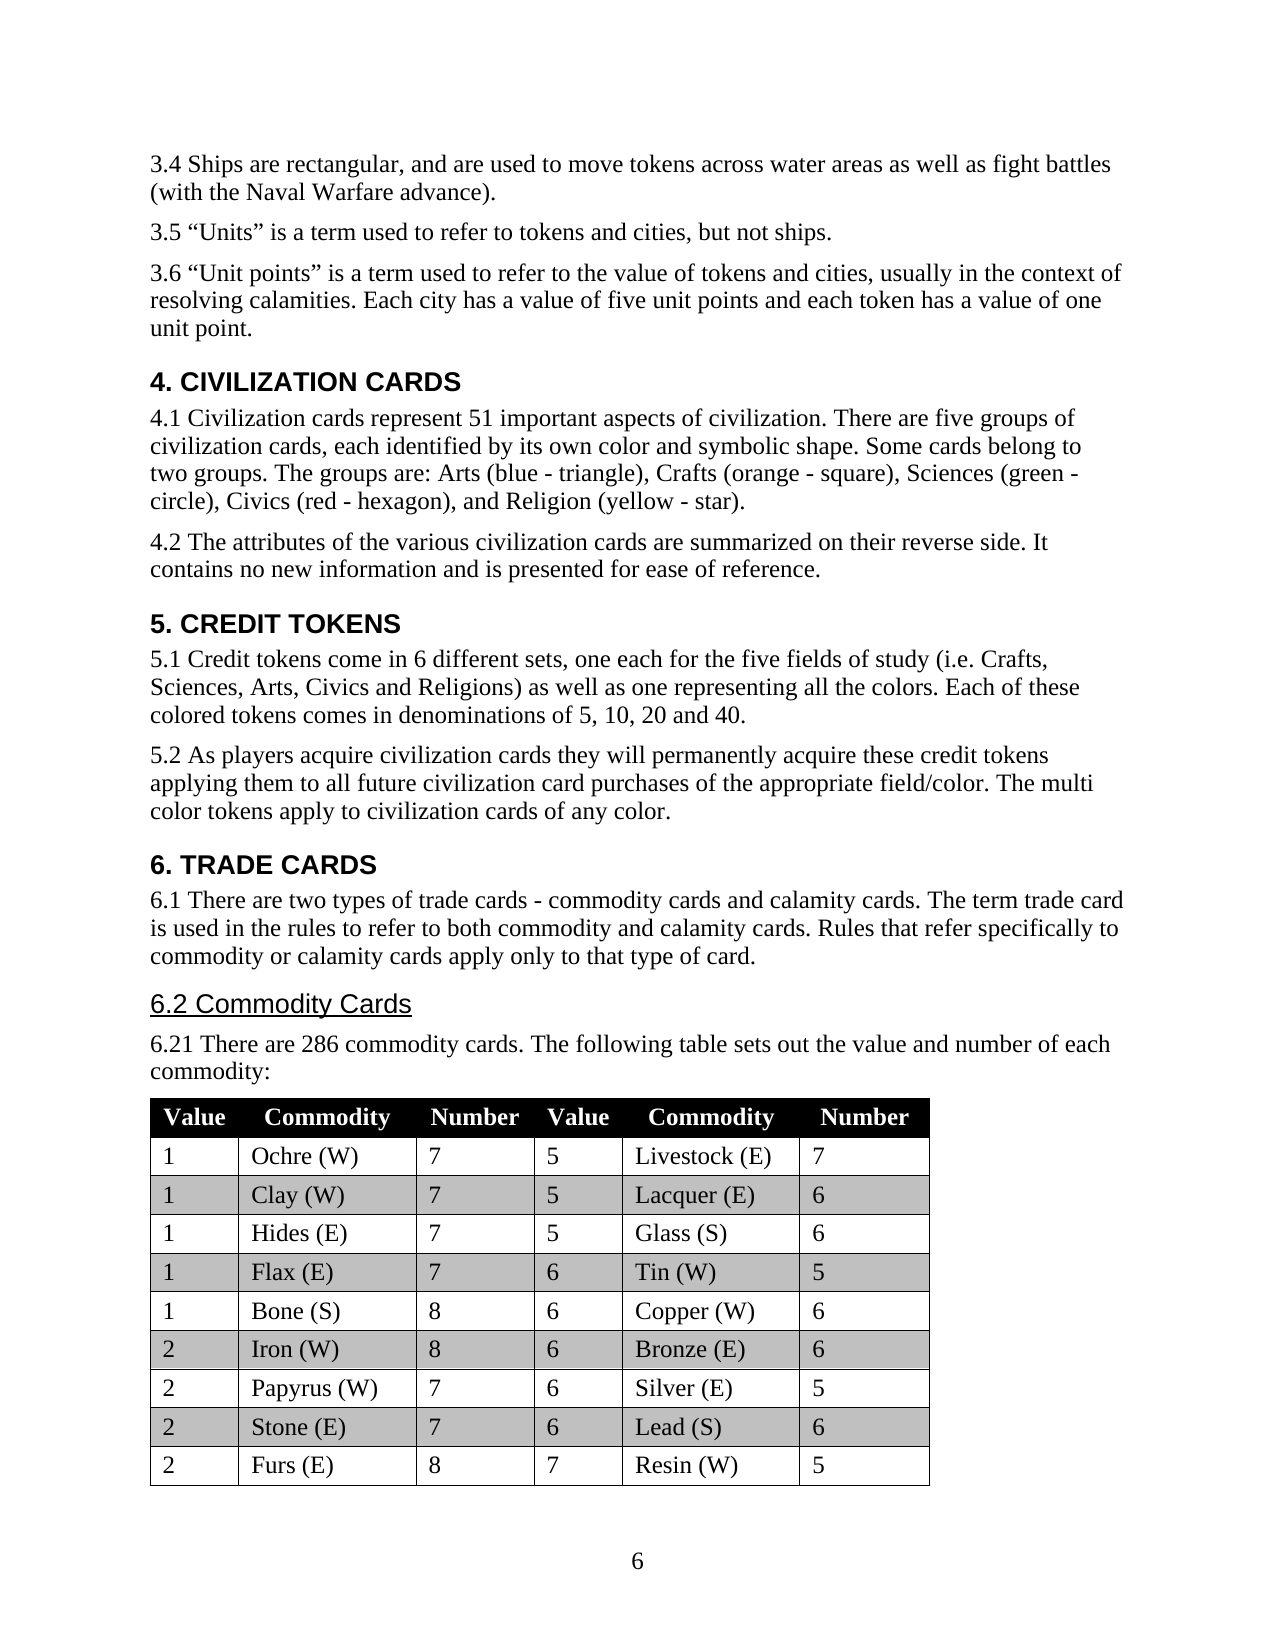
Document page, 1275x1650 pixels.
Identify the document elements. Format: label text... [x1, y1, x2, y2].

table_cell 2 [151, 1408, 238, 1446]
table_cell 5 [535, 1138, 622, 1175]
table_cell Clay (W) [239, 1176, 416, 1214]
table_cell 6 [800, 1292, 929, 1330]
table_cell Ochre (W) [239, 1138, 416, 1175]
table_cell 5 [535, 1215, 622, 1253]
table_cell 5 [800, 1370, 929, 1407]
subtitle 6.2 Commodity Cards [150, 989, 1125, 1019]
table_cell 1 [151, 1254, 238, 1291]
text 3.6 “Unit points” is a term used to refer to the value of tokens and cities, usually in the context of resolving calamities. Each city has a value of five unit points and each token has a value of one unit point. [150, 259, 1125, 342]
table_cell 1 [151, 1215, 238, 1253]
text 5.2 As players acquire civilization cards they will permanently acquire these credit tokens applying them to all future civilization card purchases of the appropriate field/color. The multi color tokens apply to civilization cards of any color. [150, 741, 1125, 824]
text 6.21 There are 286 commodity cards. The following table sets out the value and number of each commodity: [150, 1030, 1125, 1085]
subtitle 4. Civilization Cards [150, 367, 1125, 398]
table_cell Bronze (E) [623, 1331, 799, 1368]
table_cell 8 [417, 1447, 534, 1484]
table_cell Iron (W) [239, 1331, 416, 1368]
table_cell Furs (E) [239, 1447, 416, 1484]
table_cell 7 [800, 1138, 929, 1175]
table_cell Copper (W) [623, 1292, 799, 1330]
table_cell 7 [417, 1138, 534, 1175]
table_cell 1 [151, 1292, 238, 1330]
table_cell 5 [800, 1254, 929, 1291]
table_cell 7 [417, 1408, 534, 1446]
table_cell 7 [535, 1447, 622, 1484]
table_cell Stone (E) [239, 1408, 416, 1446]
text 5.1 Credit tokens come in 6 different sets, one each for the five fields of study (i.e. Crafts, Sciences, Arts, Civics and Religions) as well as one representing all the colors. Each of these colored tokens comes in denominations of 5, 10, 20 and 40. [150, 645, 1125, 728]
table_cell 7 [417, 1215, 534, 1253]
table_cell 2 [151, 1370, 238, 1407]
table_header Value [151, 1099, 238, 1137]
table_cell 8 [417, 1331, 534, 1368]
table_cell 7 [417, 1254, 534, 1291]
subtitle 5. Credit Tokens [150, 609, 1125, 639]
table_header Value [535, 1099, 622, 1137]
table_cell Tin (W) [623, 1254, 799, 1291]
table_cell 7 [417, 1370, 534, 1407]
table_cell Lacquer (E) [623, 1176, 799, 1214]
table_cell Lead (S) [623, 1408, 799, 1446]
text 3.4 Ships are rectangular, and are used to move tokens across water areas as well as fight battles (with the Naval Warfare advance). [150, 150, 1125, 205]
table_cell Livestock (E) [623, 1138, 799, 1175]
table_cell 6 [800, 1331, 929, 1368]
table_cell 6 [535, 1254, 622, 1291]
table_cell 5 [535, 1176, 622, 1214]
table_cell 1 [151, 1138, 238, 1175]
table_cell Papyrus (W) [239, 1370, 416, 1407]
table_cell Glass (S) [623, 1215, 799, 1253]
text 3.5 “Units” is a term used to refer to tokens and cities, but not ships. [150, 218, 1125, 246]
table_cell 8 [417, 1292, 534, 1330]
table_header Commodity [239, 1099, 416, 1137]
table_header Number [800, 1099, 929, 1137]
subtitle 6. Trade Cards [150, 850, 1125, 880]
table_cell 7 [417, 1176, 534, 1214]
table_cell 1 [151, 1176, 238, 1214]
table_header Commodity [623, 1099, 799, 1137]
table_cell 6 [535, 1331, 622, 1368]
table_cell Hides (E) [239, 1215, 416, 1253]
table_cell 2 [151, 1331, 238, 1368]
table_cell 6 [800, 1408, 929, 1446]
table_cell 6 [535, 1292, 622, 1330]
table_cell 2 [151, 1447, 238, 1484]
text 4.1 Civilization cards represent 51 important aspects of civilization. There are five groups of civilization cards, each identified by its own color and symbolic shape. Some cards belong to two groups. The groups are: Arts (blue - triangle), Crafts (orange - square), Sciences (green - circle), Civics (red - hexagon), and Religion (yellow - star). [150, 404, 1125, 515]
text 6.1 There are two types of trade cards - commodity cards and calamity cards. The term trade card is used in the rules to refer to both commodity and calamity cards. Rules that refer specifically to commodity or calamity cards apply only to that type of card. [150, 887, 1125, 970]
text 4.2 The attributes of the various civilization cards are summarized on their reverse side. It contains no new information and is presented for ease of reference. [150, 528, 1125, 583]
table_cell 6 [535, 1408, 622, 1446]
table_cell Flax (E) [239, 1254, 416, 1291]
table_header Number [417, 1099, 534, 1137]
table_cell 6 [800, 1176, 929, 1214]
table_cell Bone (S) [239, 1292, 416, 1330]
table_cell Silver (E) [623, 1370, 799, 1407]
table_cell 6 [800, 1215, 929, 1253]
table_cell 6 [535, 1370, 622, 1407]
table_cell 5 [800, 1447, 929, 1484]
table_cell Resin (W) [623, 1447, 799, 1484]
